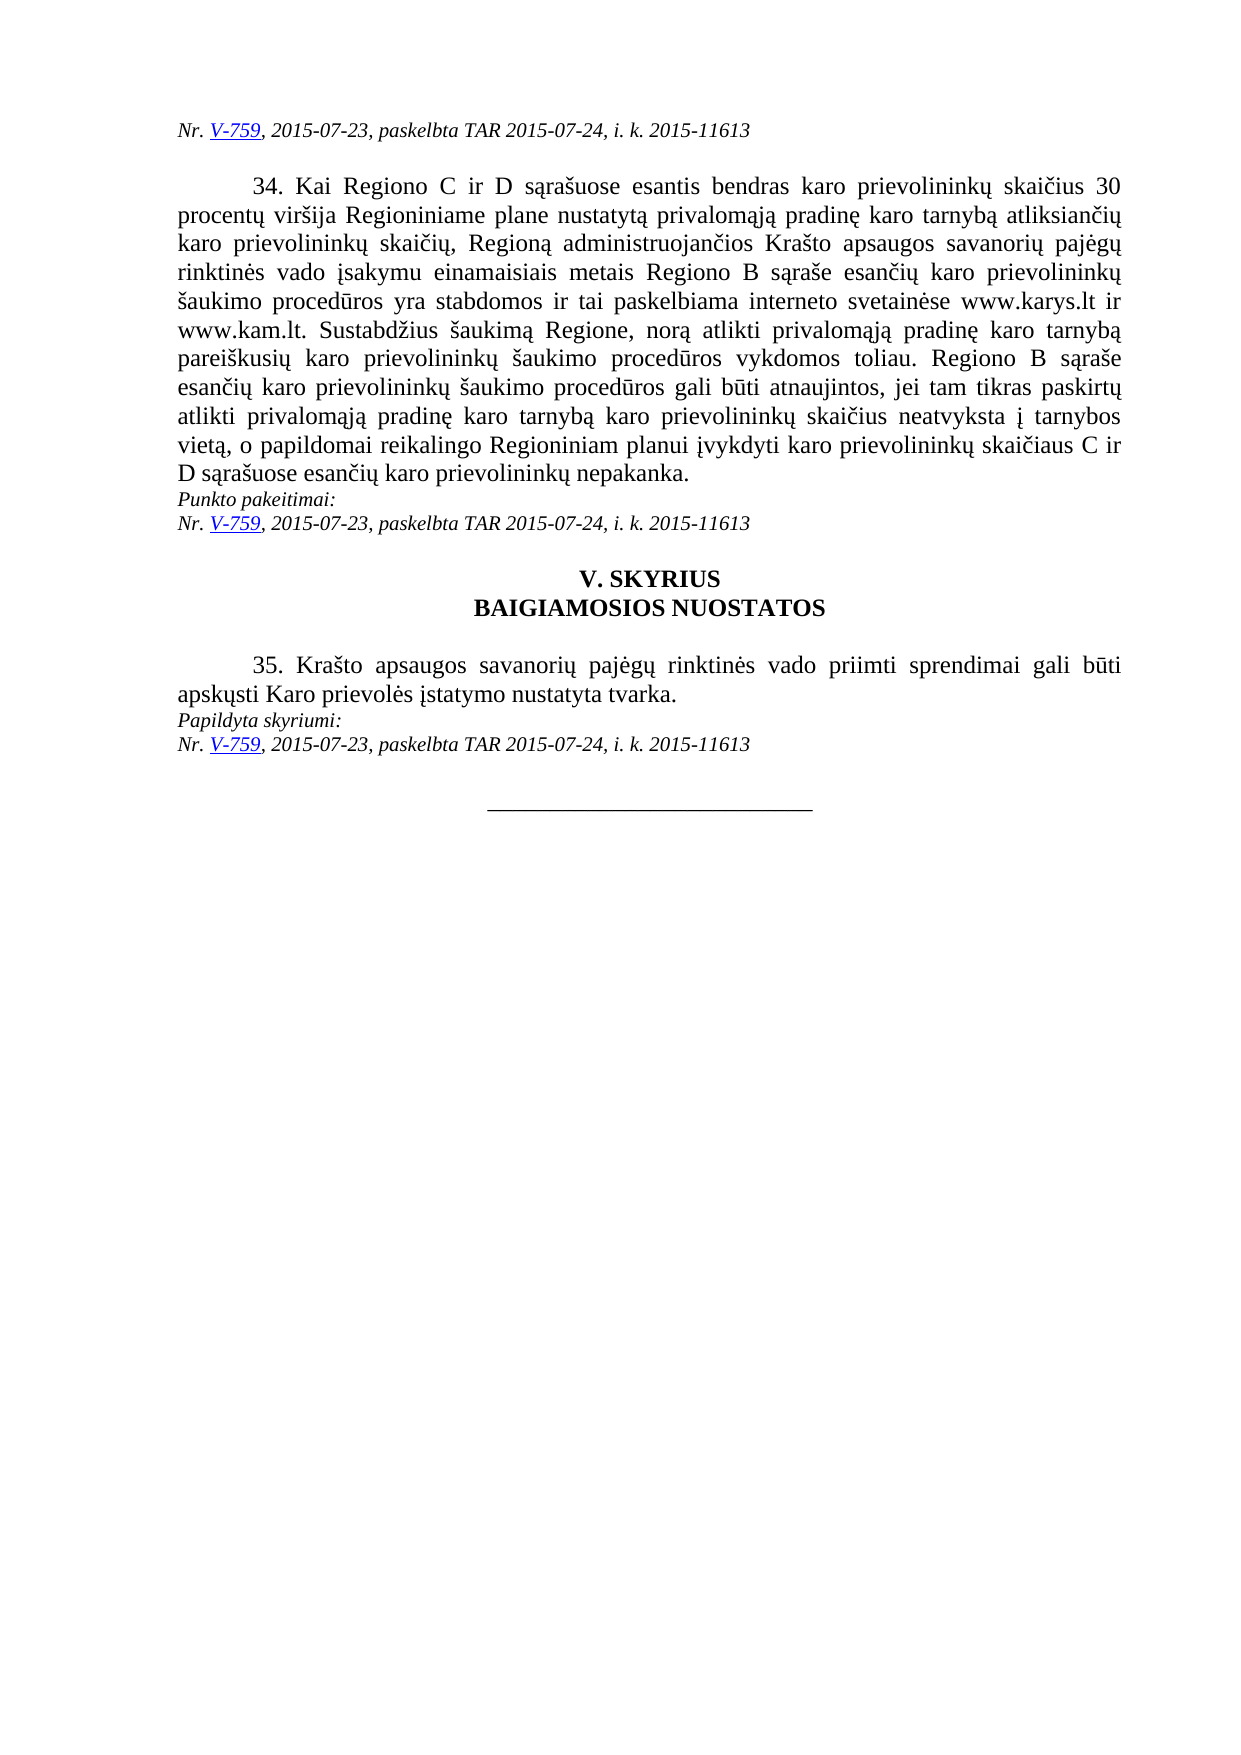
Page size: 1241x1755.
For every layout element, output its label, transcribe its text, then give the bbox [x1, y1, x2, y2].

text Nr. V-759, 2015-07-23, paskelbta TAR 2015-07-24, i. k. 2015-11613 [177, 511, 1122, 535]
text Nr. V-759, 2015-07-23, paskelbta TAR 2015-07-24, i. k. 2015-11613 [177, 732, 1122, 756]
text Papildyta skyriumi: [177, 708, 1122, 732]
text 35. Krašto apsaugos savanorių pajėgų rinktinės vado priimti sprendimai gali būti apskųsti Karo prievolės įstatymo nustatyta tvarka. [177, 650, 1122, 708]
text Nr. V-759, 2015-07-23, paskelbta TAR 2015-07-24, i. k. 2015-11613 [177, 118, 1122, 142]
text __________________________ [177, 785, 1122, 813]
text BAIGIAMOSIOS NUOSTATOS [177, 593, 1122, 622]
text V. SKYRIUS [177, 564, 1122, 593]
text 34. Kai Regiono C ir D sąrašuose esantis bendras karo prievolininkų skaičius 30 procentų viršija Regioniniame plane nustatytą privalomąją pradinę karo tarnybą atliksiančių karo prievolininkų skaičių, Regioną administruojančios Krašto apsaugos savanorių pajėgų rinktinės vado įsakymu einamaisiais metais Regiono B sąraše esančių karo prievolininkų šaukimo procedūros yra stabdomos ir tai paskelbiama interneto svetainėse www.karys.lt ir www.kam.lt. Sustabdžius šaukimą Regione, norą atlikti privalomąją pradinę karo tarnybą pareiškusių karo prievolininkų šaukimo procedūros vykdomos toliau. Regiono B sąraše esančių karo prievolininkų šaukimo procedūros gali būti atnaujintos, jei tam tikras paskirtų atlikti privalomąją pradinę karo tarnybą karo prievolininkų skaičius neatvyksta į tarnybos vietą, o papildomai reikalingo Regioniniam planui įvykdyti karo prievolininkų skaičiaus C ir D sąrašuose esančių karo prievolininkų nepakanka. [177, 171, 1122, 487]
text Punkto pakeitimai: [177, 487, 1122, 511]
